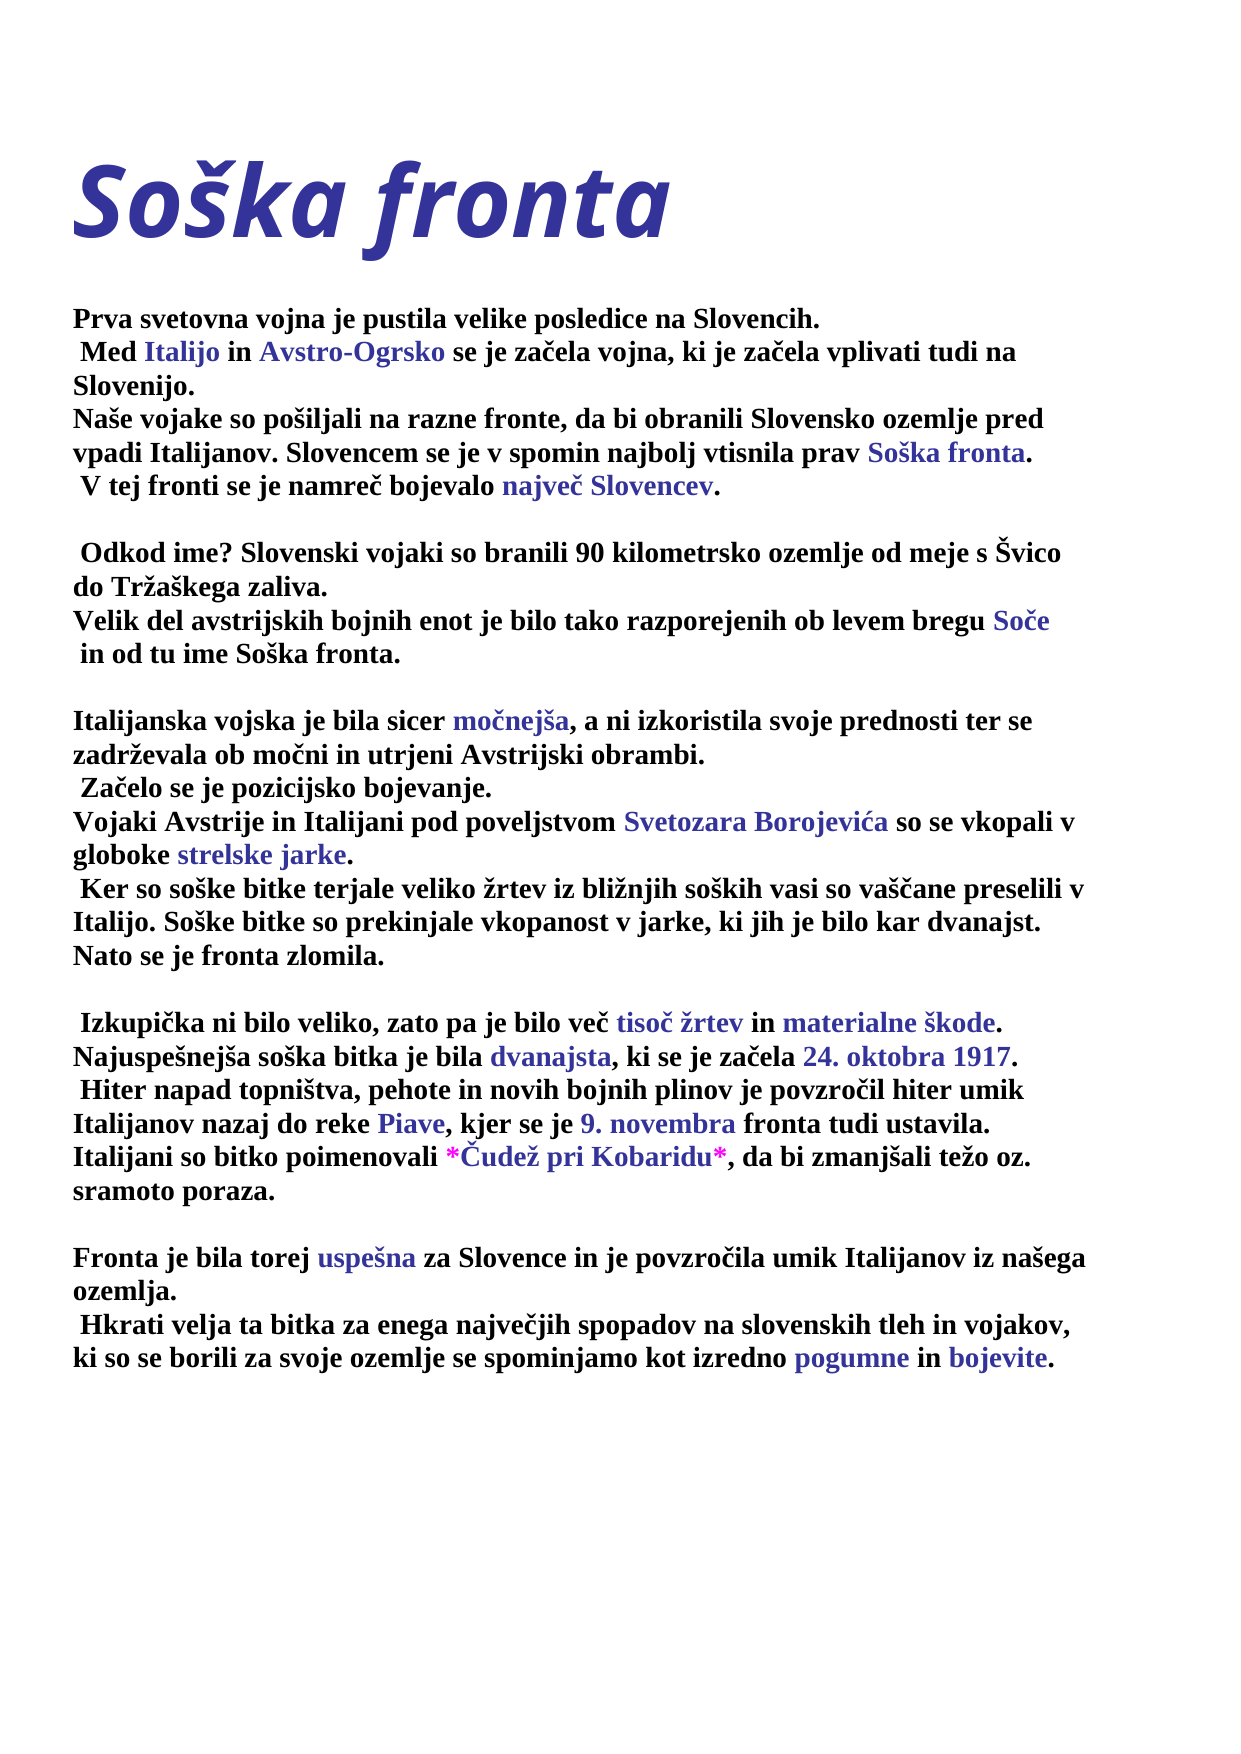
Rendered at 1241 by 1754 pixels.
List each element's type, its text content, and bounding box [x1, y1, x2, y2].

text Začelo se je pozicijsko bojevanje. [73, 770, 1093, 804]
text Med Italijo in Avstro-Ogrsko se je začela vojna, ki je začela vplivati tudi na Slovenijo. [73, 334, 1093, 401]
text V tej fronti se je namreč bojevalo največ Slovencev. [73, 468, 1093, 502]
text Velik del avstrijskih bojnih enot je bilo tako razporejenih ob levem bregu Soče [73, 603, 1093, 636]
text Vojaki Avstrije in Italijani pod poveljstvom Svetozara Borojevića so se vkopali v globoke strelske jarke. [73, 804, 1093, 871]
text Izkupička ni bilo veliko, zato pa je bilo več tisoč žrtev in materialne škode. Najuspešnejša soška bitka je bila dvanajsta, ki se je začela 24. oktobra 1917. [73, 1005, 1093, 1072]
text Fronta je bila torej uspešna za Slovence in je povzročila umik Italijanov iz našega ozemlja. [73, 1240, 1093, 1307]
text Italijanska vojska je bila sicer močnejša, a ni izkoristila svoje prednosti ter se zadrževala ob močni in utrjeni Avstrijski obrambi. [73, 703, 1093, 770]
text Naše vojake so pošiljali na razne fronte, da bi obranili Slovensko ozemlje pred vpadi Italijanov. Slovencem se je v spomin najbolj vtisnila prav Soška fronta. [73, 401, 1093, 468]
text Soška fronta [73, 131, 1093, 267]
text Prva svetovna vojna je pustila velike posledice na Slovencih. [73, 301, 1093, 334]
text Ker so soške bitke terjale veliko žrtev iz bližnjih soških vasi so vaščane preselili v Italijo. Soške bitke so prekinjale vkopanost v jarke, ki jih je bilo kar dvanajst. Nato se je fronta zlomila. [73, 871, 1093, 972]
text Hiter napad topništva, pehote in novih bojnih plinov je povzročil hiter umik Italijanov nazaj do reke Piave, kjer se je 9. novembra fronta tudi ustavila. Italijani so bitko poimenovali *Čudež pri Kobaridu*, da bi zmanjšali težo oz. sramoto poraza. [73, 1072, 1093, 1206]
text Odkod ime? Slovenski vojaki so branili 90 kilometrsko ozemlje od meje s Švico do Tržaškega zaliva. [73, 536, 1093, 603]
text Hkrati velja ta bitka za enega največjih spopadov na slovenskih tleh in vojakov, ki so se borili za svoje ozemlje se spominjamo kot izredno pogumne in bojevite. [73, 1307, 1093, 1374]
text in od tu ime Soška fronta. [73, 636, 1093, 670]
